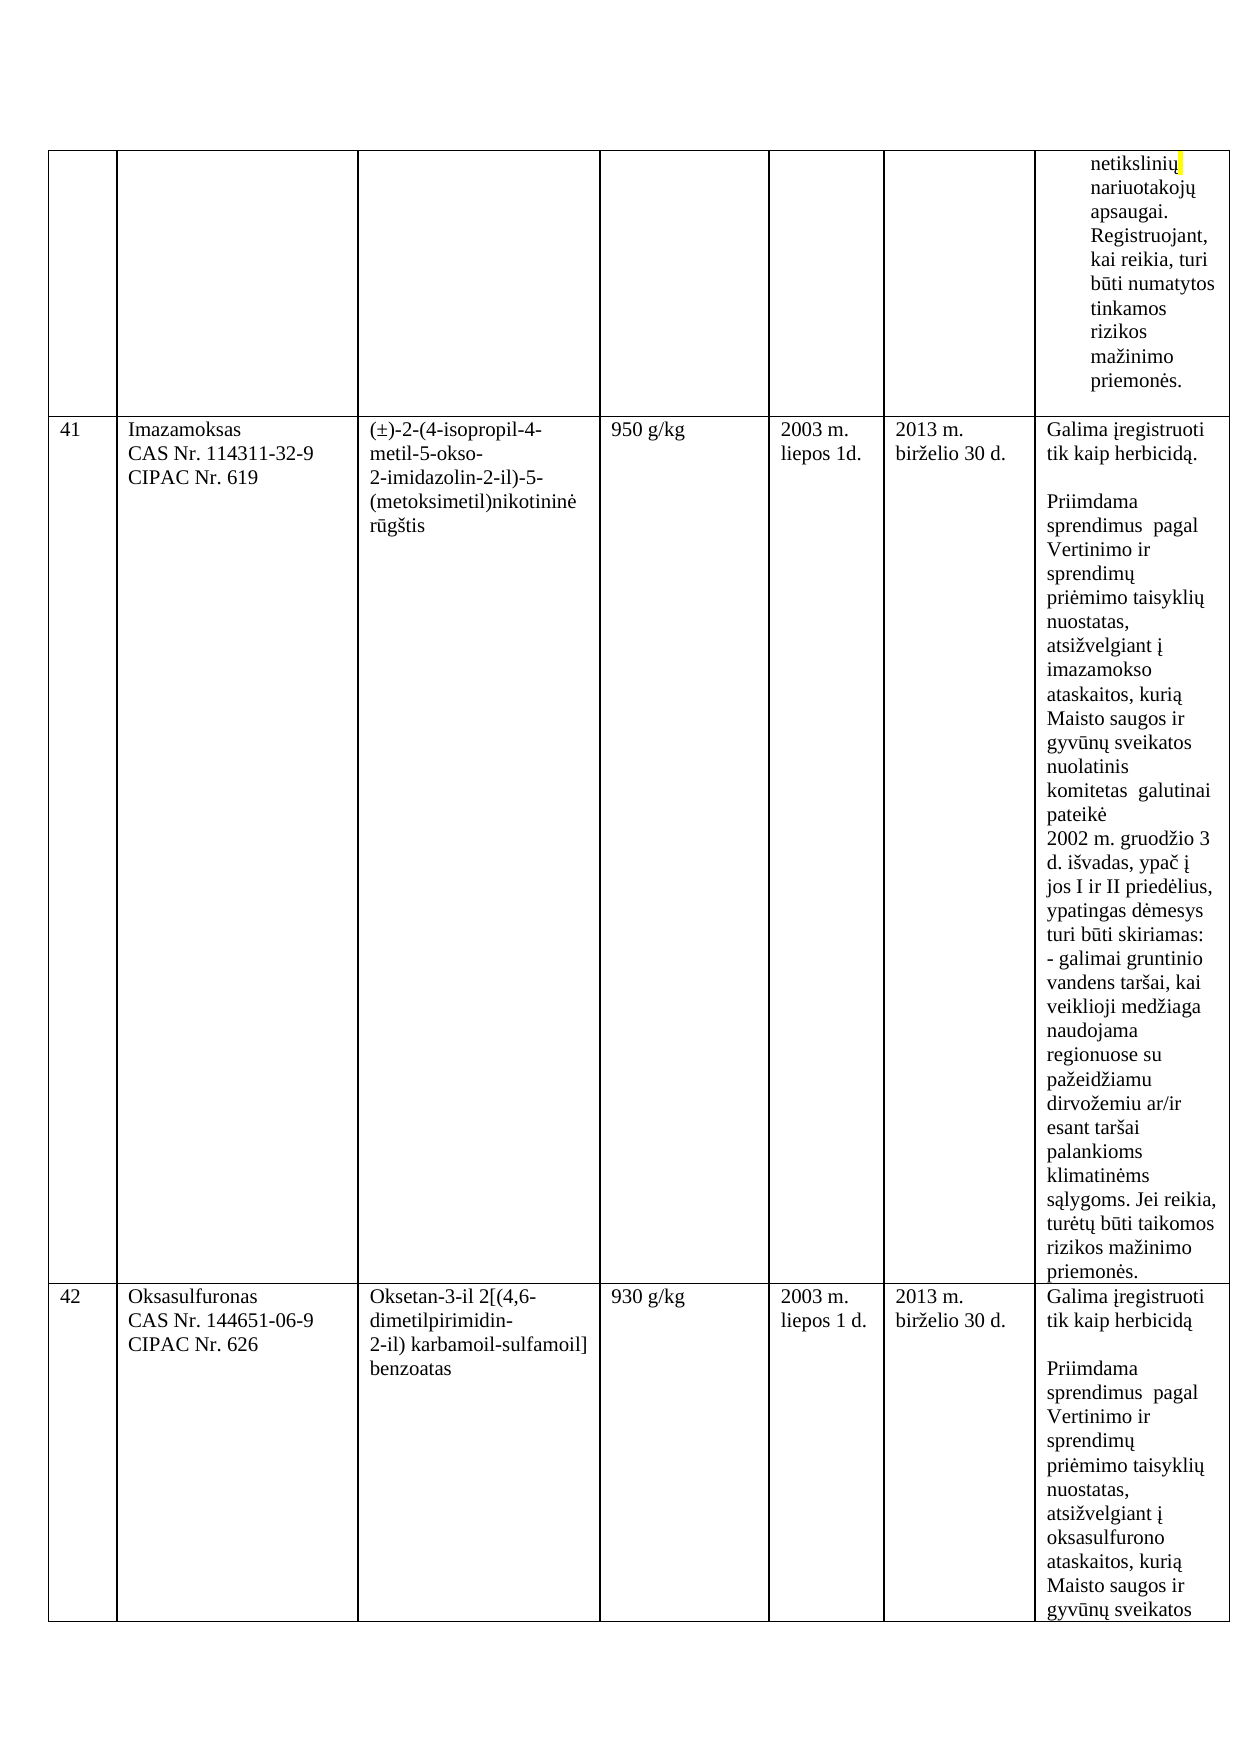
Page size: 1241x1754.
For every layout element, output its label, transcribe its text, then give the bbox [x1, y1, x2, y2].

table_cell netikslinių nariuotakojų apsaugai. Registruojant, kai reikia, turi būti numatytos tinkamos rizikos mažinimo priemonės. [1036, 151, 1229, 416]
table_cell [49, 151, 116, 416]
table_cell Galima įregistruoti tik kaip herbicidą. Priimdama sprendimus pagal Vertinimo ir sprendimų priėmimo taisyklių nuostatas, atsižvelgiant į imazamokso ataskaitos, kurią Maisto saugos ir gyvūnų sveikatos nuolatinis komitetas galutinai pateikė 2002 m. gruodžio 3 d. išvadas, ypač į jos I ir II priedėlius, ypatingas dėmesys turi būti skiriamas: - galimai gruntinio vandens taršai, kai veiklioji medžiaga naudojama regionuose su pažeidžiamu dirvožemiu ar/ir esant taršai palankioms klimatinėms sąlygoms. Jei reikia, turėtų būti taikomos rizikos mažinimo priemonės. [1036, 417, 1229, 1283]
table_cell Galima įregistruoti tik kaip herbicidą Priimdama sprendimus pagal Vertinimo ir sprendimų priėmimo taisyklių nuostatas, atsižvelgiant į oksasulfurono ataskaitos, kurią Maisto saugos ir gyvūnų sveikatos [1036, 1284, 1229, 1621]
table_cell Imazamoksas CAS Nr. 114311-32-9 CIPAC Nr. 619 [118, 417, 357, 1283]
table_cell 950 g/kg [601, 417, 768, 1283]
table_cell 2013 m. birželio 30 d. [885, 417, 1034, 1283]
table_cell 930 g/kg [601, 1284, 768, 1621]
table_cell (±)-2-(4-isopropil-4-metil-5-okso- 2-imidazolin-2-il)-5-(metoksimetil)nikotininė rūgštis [359, 417, 599, 1283]
table_cell 2003 m. liepos 1d. [770, 417, 883, 1283]
table_cell [359, 151, 599, 416]
table_cell [885, 151, 1034, 416]
table_cell 2003 m. liepos 1 d. [770, 1284, 883, 1621]
table_cell Oksetan-3-il 2[(4,6-dimetilpirimidin- 2-il) karbamoil-sulfamoil] benzoatas [359, 1284, 599, 1621]
table_cell [601, 151, 768, 416]
table_cell Oksasulfuronas CAS Nr. 144651-06-9 CIPAC Nr. 626 [118, 1284, 357, 1621]
table_cell [118, 151, 357, 416]
table_cell 41 [49, 417, 116, 1283]
table_cell 42 [49, 1284, 116, 1621]
table_cell 2013 m. birželio 30 d. [885, 1284, 1034, 1621]
table_cell [770, 151, 883, 416]
